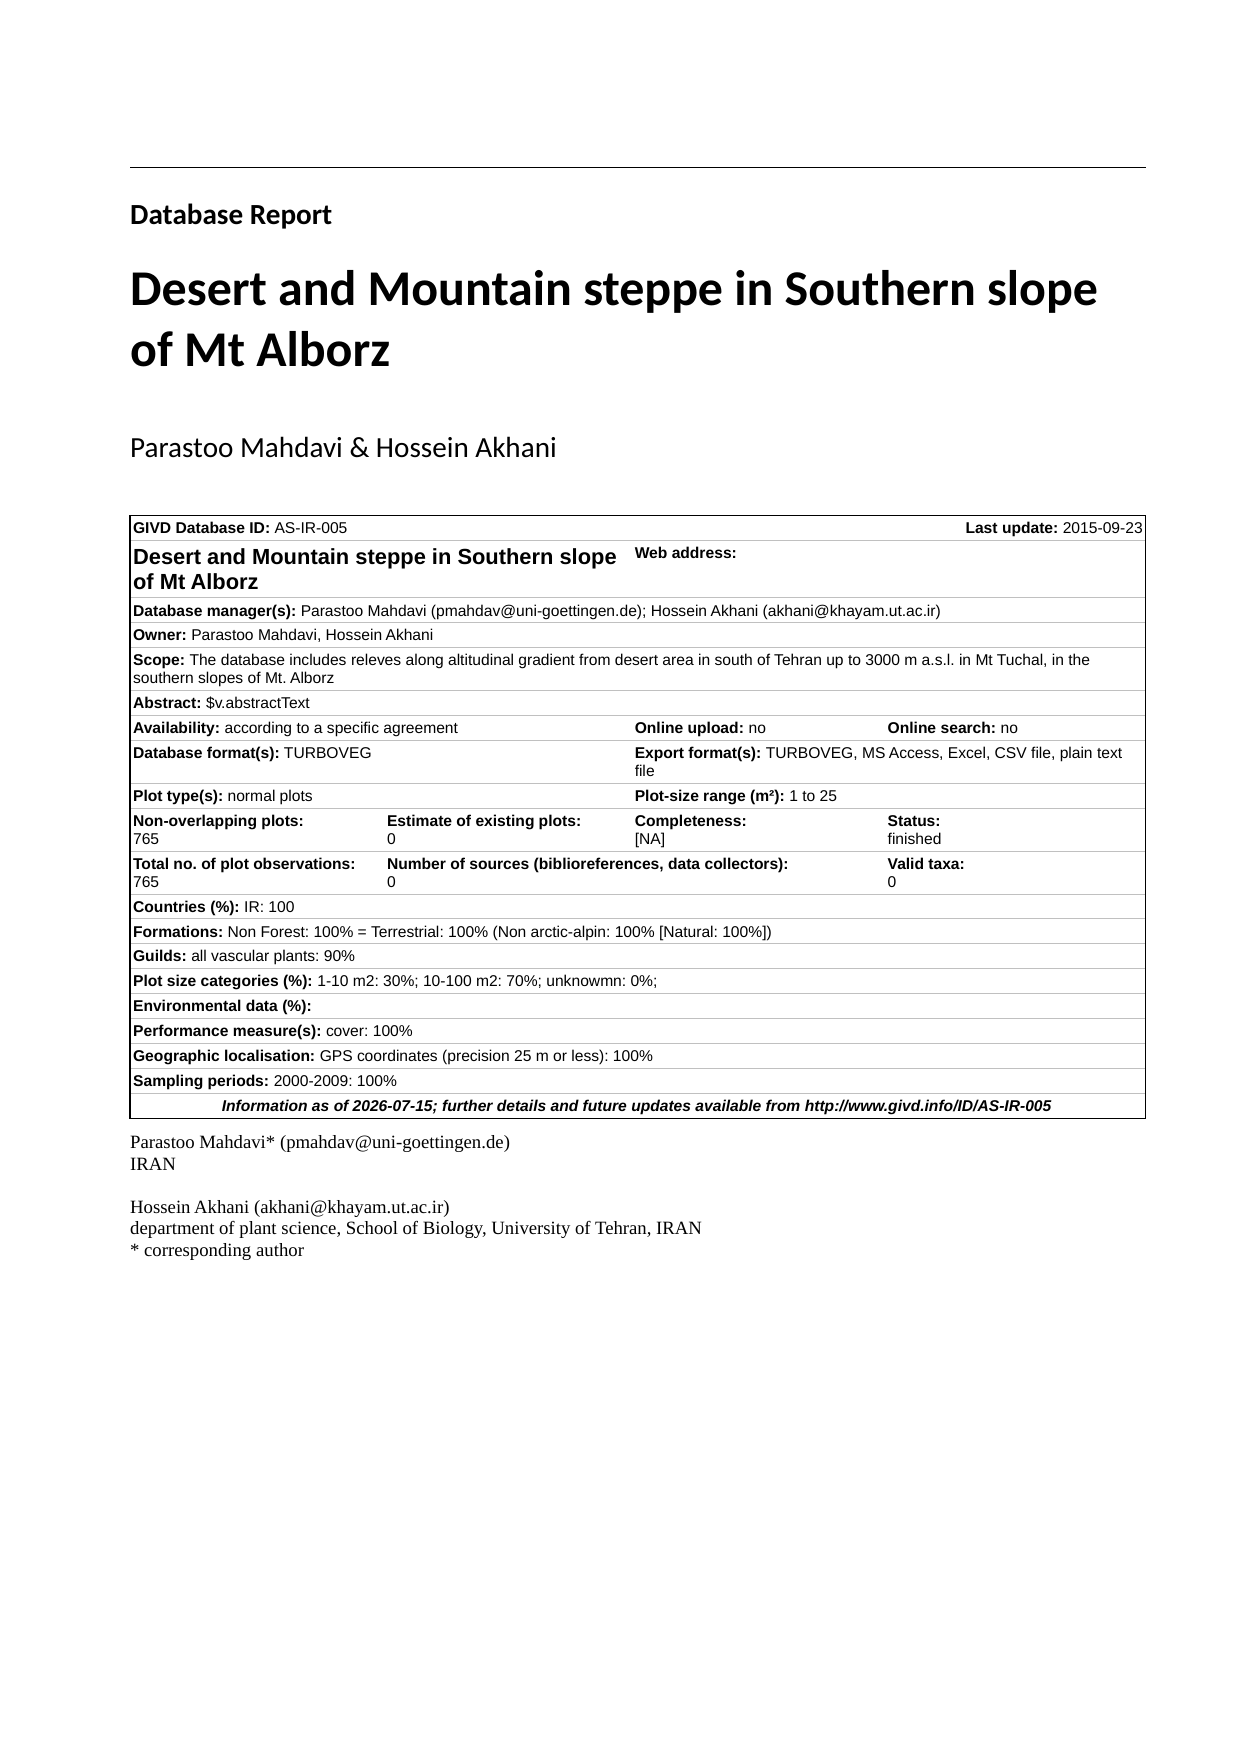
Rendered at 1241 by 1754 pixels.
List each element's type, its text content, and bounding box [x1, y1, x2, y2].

table_cell Performance measure(s): cover: 100% [131, 1019, 1145, 1043]
text Parastoo Mahdavi & Hossein Akhani [130, 429, 1146, 465]
table_cell Guilds: all vascular plants: 90% [131, 944, 1145, 968]
text Database Report [130, 196, 1146, 232]
table_cell Desert and Mountain steppe in Southern slope of Mt Alborz [131, 541, 632, 597]
table_cell Formations: Non Forest: 100% = Terrestrial: 100% (Non arctic-alpin: 100% [Natural: 100%]) [131, 919, 1145, 943]
table_cell Status: finished [885, 809, 1145, 851]
table_cell Abstract: $v.abstractText [131, 691, 1145, 715]
table_cell Online upload: no [632, 716, 884, 740]
table_cell Total no. of plot observations: 765 [131, 852, 384, 893]
table_cell Database manager(s): Parastoo Mahdavi (pmahdav@uni-goettingen.de); Hossein Akhani (akhani@khayam.ut.ac.ir) [131, 598, 1145, 622]
table_cell Environmental data (%): [131, 994, 1145, 1018]
table_header GIVD Database ID: AS-IR-005 [131, 516, 944, 540]
table_cell Scope: The database includes releves along altitudinal gradient from desert area in south of Tehran up to 3000 m a.s.l. in Mt Tuchal, in the southern slopes of Mt. Alborz [131, 648, 1145, 690]
table_cell Completeness: [NA] [632, 809, 884, 851]
table_cell Plot size categories (%): 1-10 m2: 30%; 10-100 m2: 70%; unknowmn: 0%; [131, 969, 1145, 993]
table_cell Sampling periods: 2000-2009: 100% [131, 1069, 1145, 1093]
table_cell Information as of 2026-07-15; further details and future updates available from http://www.givd.info/ID/AS-IR-005 [131, 1094, 1145, 1117]
table_cell Availability: according to a specific agreement [131, 716, 632, 740]
table_cell Number of sources (biblioreferences, data collectors): 0 [384, 852, 884, 893]
table_cell Plot type(s): normal plots [131, 784, 632, 808]
table_cell Online search: no [885, 716, 1145, 740]
table_cell Estimate of existing plots: 0 [384, 809, 632, 851]
table_cell Database format(s): TURBOVEG [131, 741, 632, 783]
text Parastoo Mahdavi* (pmahdav@uni-goettingen.de) IRAN Hossein Akhani (akhani@khayam.ut.ac.ir) department of plant science, School of Biology, University of Tehran, IRAN * corresponding author [130, 1131, 1146, 1260]
table_cell Owner: Parastoo Mahdavi, Hossein Akhani [131, 623, 1145, 647]
table_cell Valid taxa: 0 [885, 852, 1145, 893]
table_cell Export format(s): TURBOVEG, MS Access, Excel, CSV file, plain text file [632, 741, 1145, 783]
table_cell Countries (%): IR: 100 [131, 895, 1145, 918]
table_cell Geographic localisation: GPS coordinates (precision 25 m or less): 100% [131, 1044, 1145, 1068]
table_cell Plot-size range (m²): 1 to 25 [632, 784, 1145, 808]
table_cell Web address: [632, 541, 1145, 597]
table_cell Non-overlapping plots: 765 [131, 809, 384, 851]
table_header Last update: 2015-09-23 [944, 516, 1145, 540]
title Desert and Mountain steppe in Southern slope of Mt Alborz [130, 257, 1146, 379]
